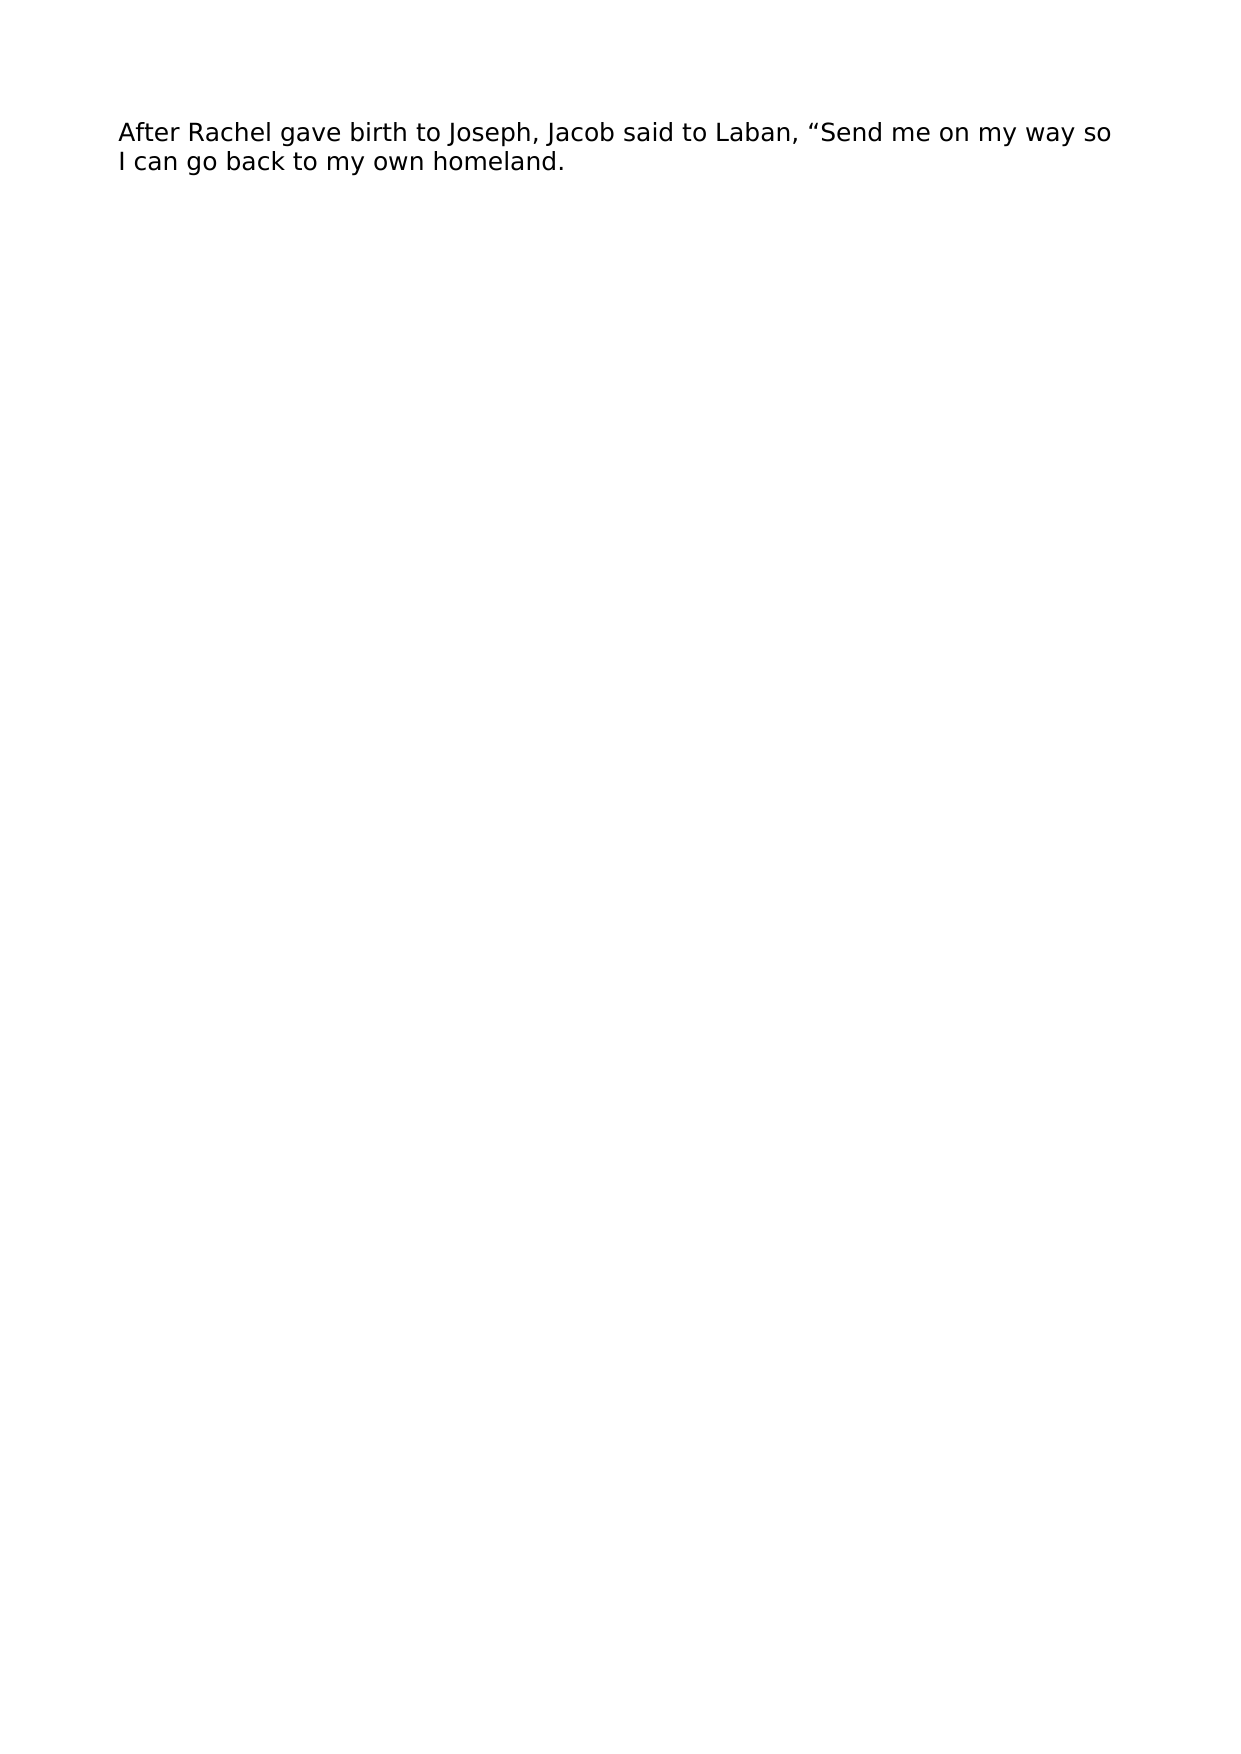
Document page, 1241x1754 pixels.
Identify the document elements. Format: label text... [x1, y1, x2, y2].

text After Rachel gave birth to Joseph, Jacob said to Laban, “Send me on my way so I can go back to my own homeland. [118, 118, 1122, 176]
